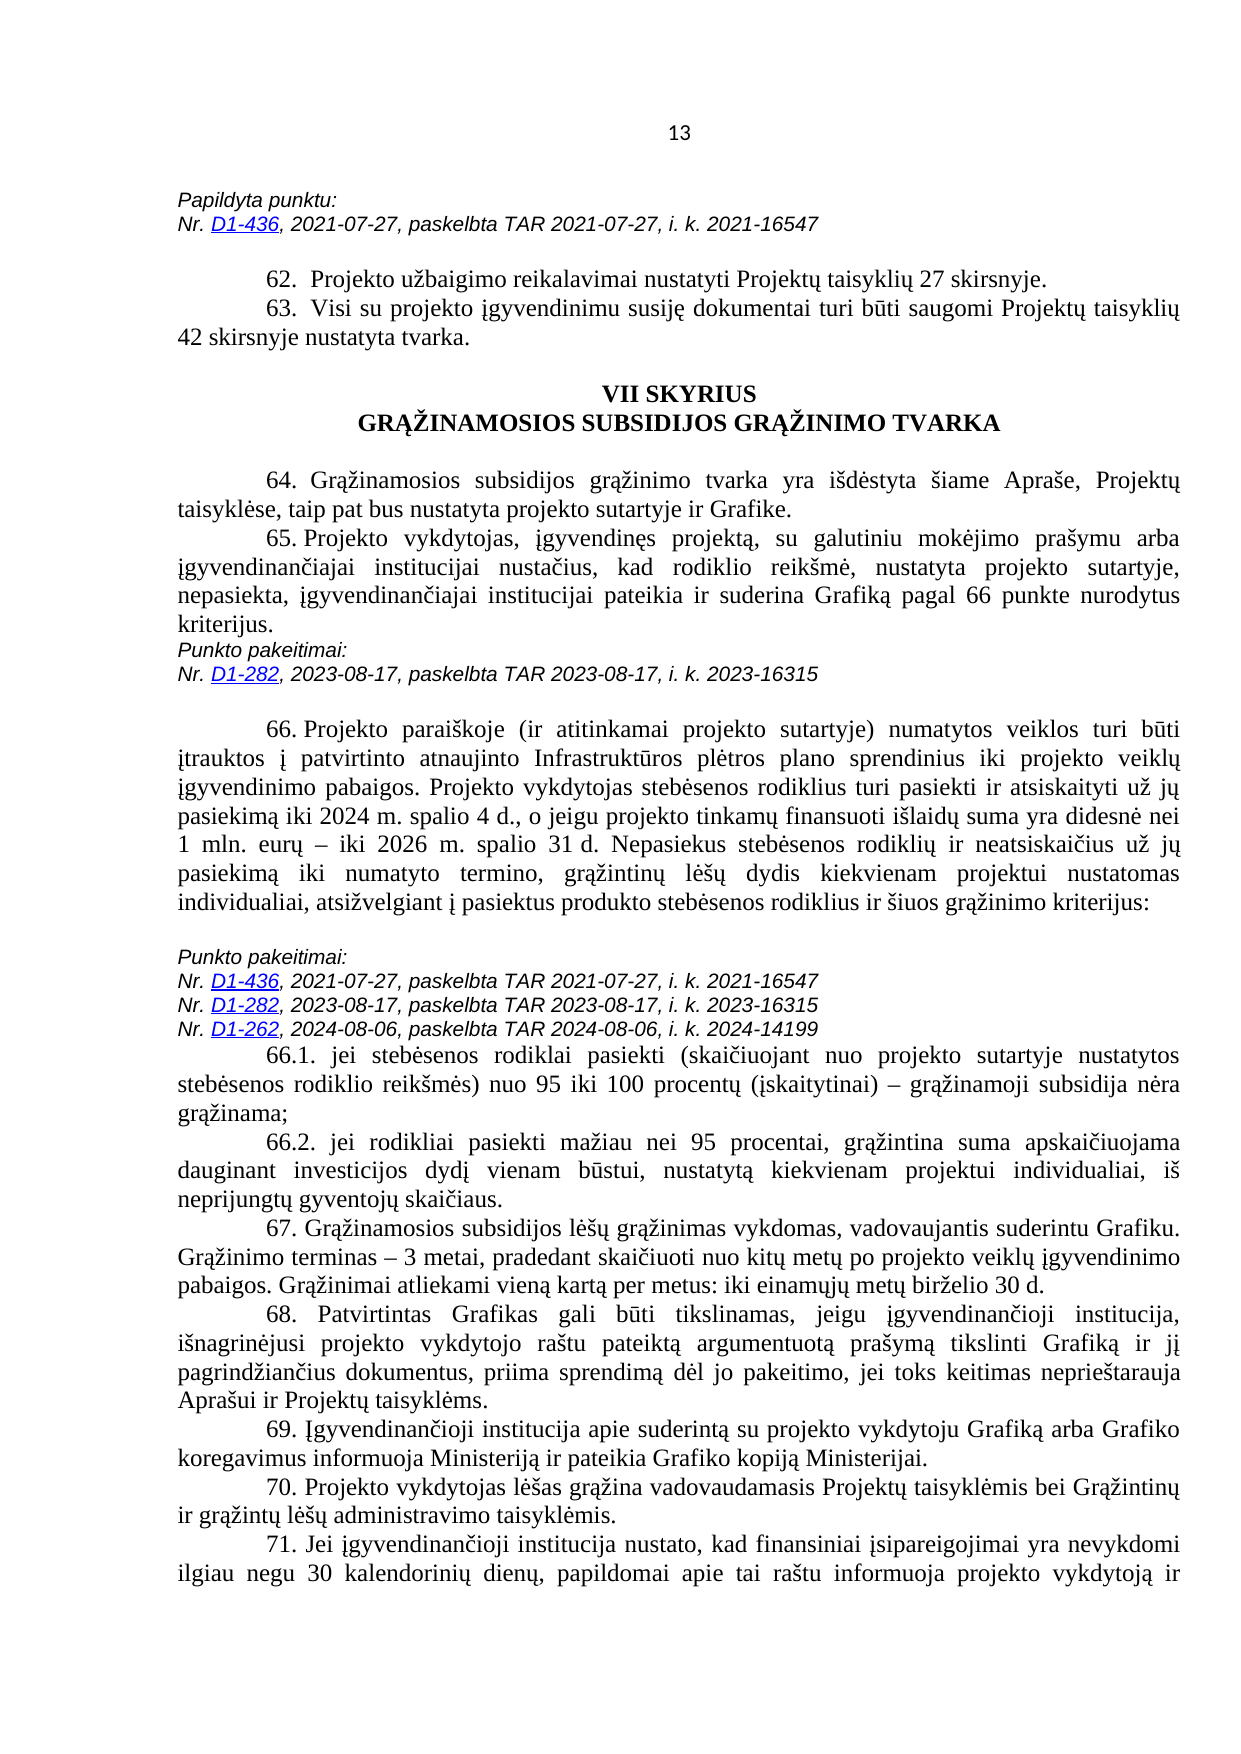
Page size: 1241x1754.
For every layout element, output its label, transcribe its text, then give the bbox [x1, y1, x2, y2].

text 68. Patvirtintas Grafikas gali būti tikslinamas, jeigu įgyvendinančioji institucija, išnagrinėjusi projekto vykdytojo raštu pateiktą argumentuotą prašymą tikslinti Grafiką ir jį pagrindžiančius dokumentus, priima sprendimą dėl jo pakeitimo, jei toks keitimas neprieštarauja Aprašui ir Projektų taisyklėms. [177, 1299, 1181, 1414]
text Nr. D1-282, 2023-08-17, paskelbta TAR 2023-08-17, i. k. 2023-16315 [177, 662, 1181, 686]
text 67. Grąžinamosios subsidijos lėšų grąžinimas vykdomas, vadovaujantis suderintu Grafiku. Grąžinimo terminas – 3 metai, pradedant skaičiuoti nuo kitų metų po projekto veiklų įgyvendinimo pabaigos. Grąžinimai atliekami vieną kartą per metus: iki einamųjų metų birželio 30 d. [177, 1213, 1181, 1299]
text 65. Projekto vykdytojas, įgyvendinęs projektą, su galutiniu mokėjimo prašymu arba įgyvendinančiajai institucijai nustačius, kad rodiklio reikšmė, nustatyta projekto sutartyje, nepasiekta, įgyvendinančiajai institucijai pateikia ir suderina Grafiką pagal 66 punkte nurodytus kriterijus. [177, 523, 1181, 638]
text 63. Visi su projekto įgyvendinimu susiję dokumentai turi būti saugomi Projektų taisyklių 42 skirsnyje nustatyta tvarka. [177, 293, 1181, 350]
text Nr. D1-282, 2023-08-17, paskelbta TAR 2023-08-17, i. k. 2023-16315 [177, 992, 1181, 1016]
text 70. Projekto vykdytojas lėšas grąžina vadovaudamasis Projektų taisyklėmis bei Grąžintinų ir grąžintų lėšų administravimo taisyklėmis. [177, 1472, 1181, 1529]
text VII SKYRIUS [177, 379, 1181, 408]
text GRĄŽINAMOSIOS SUBSIDIJOS GRĄŽINIMO TVARKA [177, 408, 1181, 437]
text 66. Projekto paraiškoje (ir atitinkamai projekto sutartyje) numatytos veiklos turi būti įtrauktos į patvirtinto atnaujinto Infrastruktūros plėtros plano sprendinius iki projekto veiklų įgyvendinimo pabaigos. Projekto vykdytojas stebėsenos rodiklius turi pasiekti ir atsiskaityti už jų pasiekimą iki 2024 m. spalio 4 d., o jeigu projekto tinkamų finansuoti išlaidų suma yra didesnė nei 1 mln. eurų – iki 2026 m. spalio 31 d. Nepasiekus stebėsenos rodiklių ir neatsiskaičius už jų pasiekimą iki numatyto termino, grąžintinų lėšų dydis kiekvienam projektui nustatomas individualiai, atsižvelgiant į pasiektus produkto stebėsenos rodiklius ir šiuos grąžinimo kriterijus: [177, 714, 1181, 916]
text 66.2. jei rodikliai pasiekti mažiau nei 95 procentai, grąžintina suma apskaičiuojama dauginant investicijos dydį vienam būstui, nustatytą kiekvienam projektui individualiai, iš neprijungtų gyventojų skaičiaus. [177, 1127, 1181, 1213]
text 64. Grąžinamosios subsidijos grąžinimo tvarka yra išdėstyta šiame Apraše, Projektų taisyklėse, taip pat bus nustatyta projekto sutartyje ir Grafike. [177, 465, 1181, 523]
text Punkto pakeitimai: [177, 944, 1181, 968]
text 62. Projekto užbaigimo reikalavimai nustatyti Projektų taisyklių 27 skirsnyje. [177, 264, 1181, 293]
text Nr. D1-262, 2024-08-06, paskelbta TAR 2024-08-06, i. k. 2024-14199 [177, 1016, 1181, 1040]
text Papildyta punktu: [177, 187, 1181, 211]
text 69. Įgyvendinančioji institucija apie suderintą su projekto vykdytoju Grafiką arba Grafiko koregavimus informuoja Ministeriją ir pateikia Grafiko kopiją Ministerijai. [177, 1414, 1181, 1472]
text 71. Jei įgyvendinančioji institucija nustato, kad finansiniai įsipareigojimai yra nevykdomi ilgiau negu 30 kalendorinių dienų, papildomai apie tai raštu informuoja projekto vykdytoją ir [177, 1529, 1181, 1587]
text Nr. D1-436, 2021-07-27, paskelbta TAR 2021-07-27, i. k. 2021-16547 [177, 211, 1181, 235]
text Punkto pakeitimai: [177, 638, 1181, 662]
text Nr. D1-436, 2021-07-27, paskelbta TAR 2021-07-27, i. k. 2021-16547 [177, 968, 1181, 992]
text 66.1. jei stebėsenos rodiklai pasiekti (skaičiuojant nuo projekto sutartyje nustatytos stebėsenos rodiklio reikšmės) nuo 95 iki 100 procentų (įskaitytinai) – grąžinamoji subsidija nėra grąžinama; [177, 1040, 1181, 1127]
